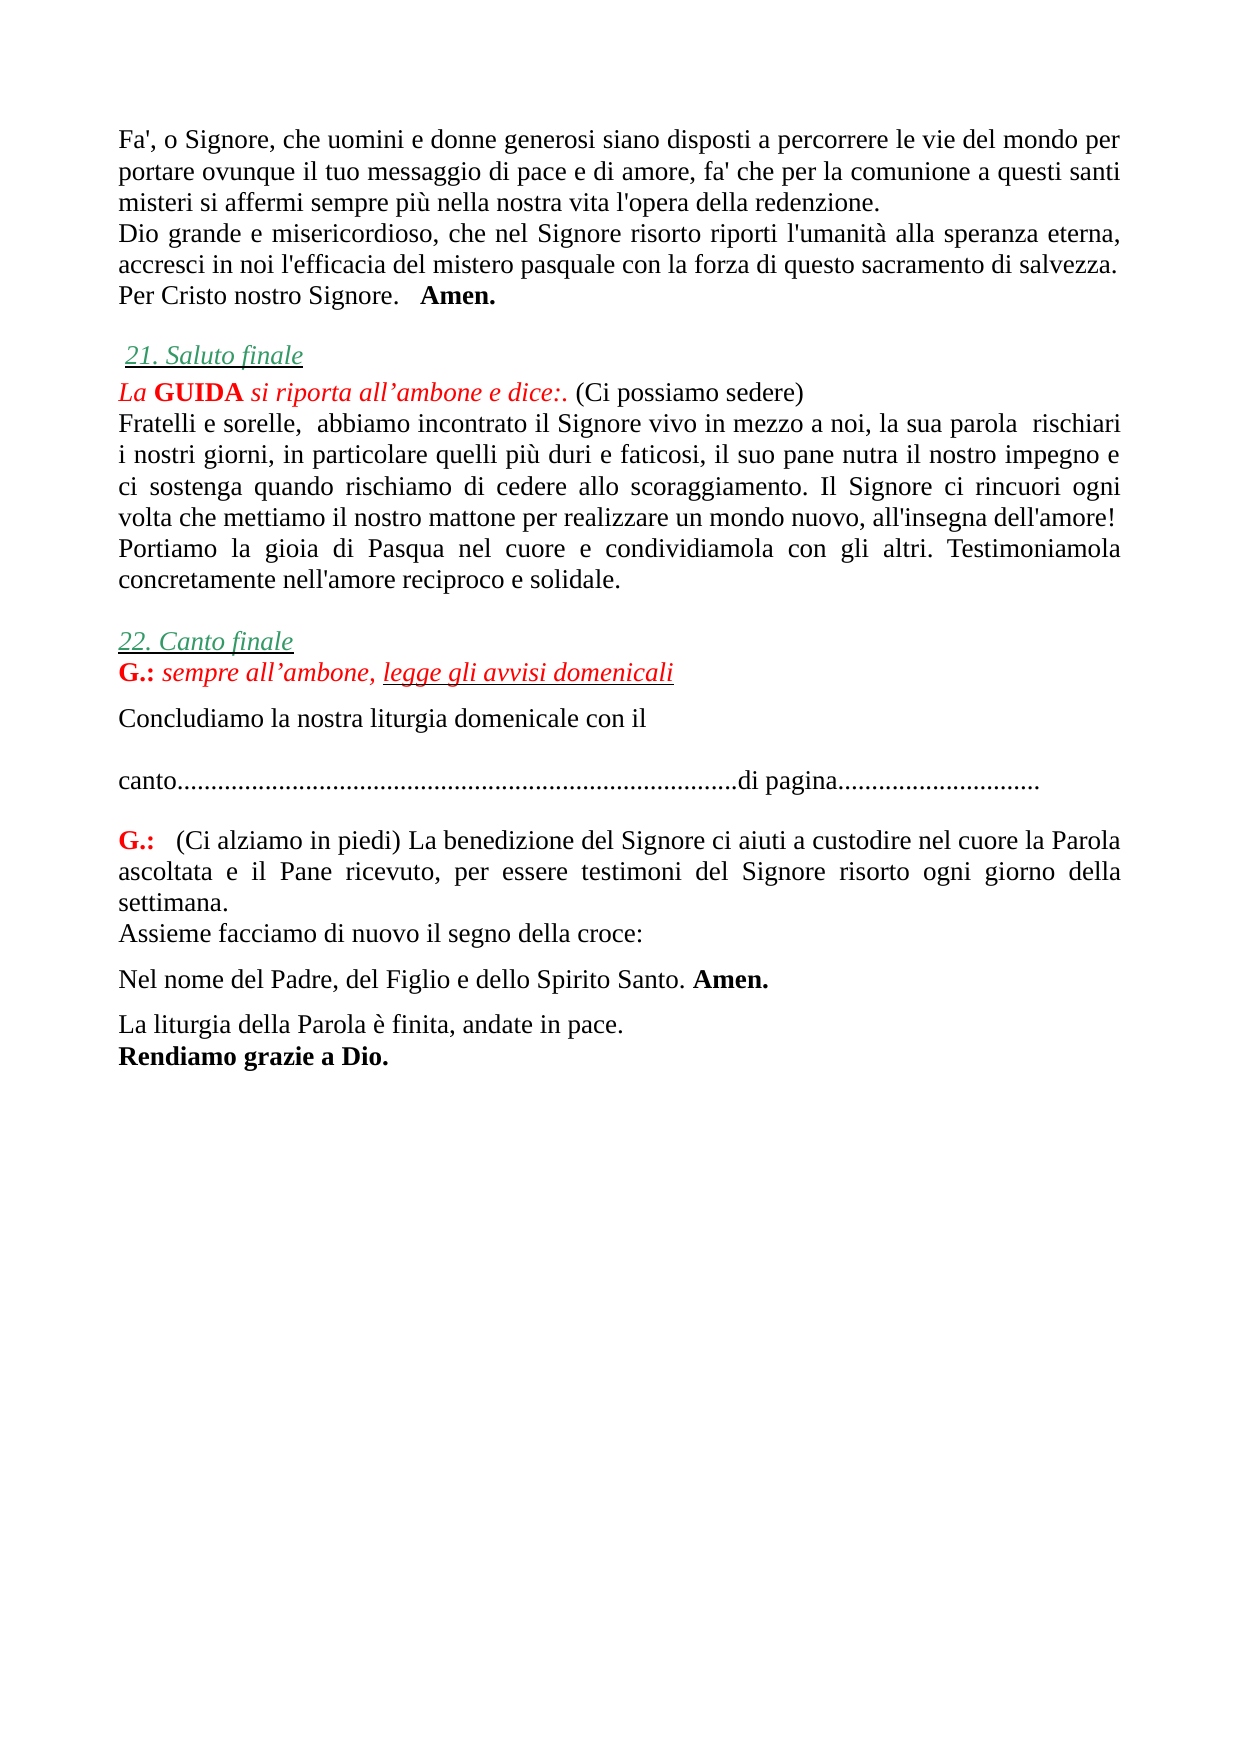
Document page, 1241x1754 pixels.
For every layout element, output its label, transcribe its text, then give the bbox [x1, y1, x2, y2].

text 22. Canto finale [118, 625, 1122, 656]
text Assieme facciamo di nuovo il segno della croce: [118, 918, 1122, 949]
text La GUIDA si riporta all’ambone e dice:. (Ci possiamo sedere) [118, 376, 1122, 407]
text G.: sempre all’ambone, legge gli avvisi domenicali [118, 656, 1122, 688]
text Fa', o Signore, che uomini e donne generosi siano disposti a percorrere le vie del mondo per portare ovunque il tuo messaggio di pace e di amore, fa' che per la comunione a questi santi misteri si affermi sempre più nella nostra vita l'opera della redenzione. [118, 123, 1122, 217]
text G.: (Ci alziamo in piedi) La benedizione del Signore ci aiuti a custodire nel cuore la Parola ascoltata e il Pane ricevuto, per essere testimoni del Signore risorto ogni giorno della settimana. [118, 824, 1122, 918]
text canto...................................................................................di pagina.............................. [118, 764, 1122, 795]
text Nel nome del Padre, del Figlio e dello Spirito Santo. Amen. [118, 963, 1122, 994]
text Portiamo la gioia di Pasqua nel cuore e condividiamola con gli altri. Testimoniamola concretamente nell'amore reciproco e solidale. [118, 532, 1122, 594]
text 21. Saluto finale [118, 339, 1122, 370]
text Concludiamo la nostra liturgia domenicale con il [118, 702, 1122, 733]
text La liturgia della Parola è finita, andate in pace. [118, 1009, 1122, 1040]
text Rendiamo grazie a Dio. [118, 1040, 1122, 1071]
text Per Cristo nostro Signore. Amen. [118, 279, 1122, 310]
text Fratelli e sorelle, abbiamo incontrato il Signore vivo in mezzo a noi, la sua parola rischiari i nostri giorni, in particolare quelli più duri e faticosi, il suo pane nutra il nostro impegno e ci sostenga quando rischiamo di cedere allo scoraggiamento. Il Signore ci rincuori ogni volta che mettiamo il nostro mattone per realizzare un mondo nuovo, all'insegna dell'amore! [118, 407, 1122, 532]
text Dio grande e misericordioso, che nel Signore risorto riporti l'umanità alla speranza eterna, accresci in noi l'efficacia del mistero pasquale con la forza di questo sacramento di salvezza. [118, 217, 1122, 279]
